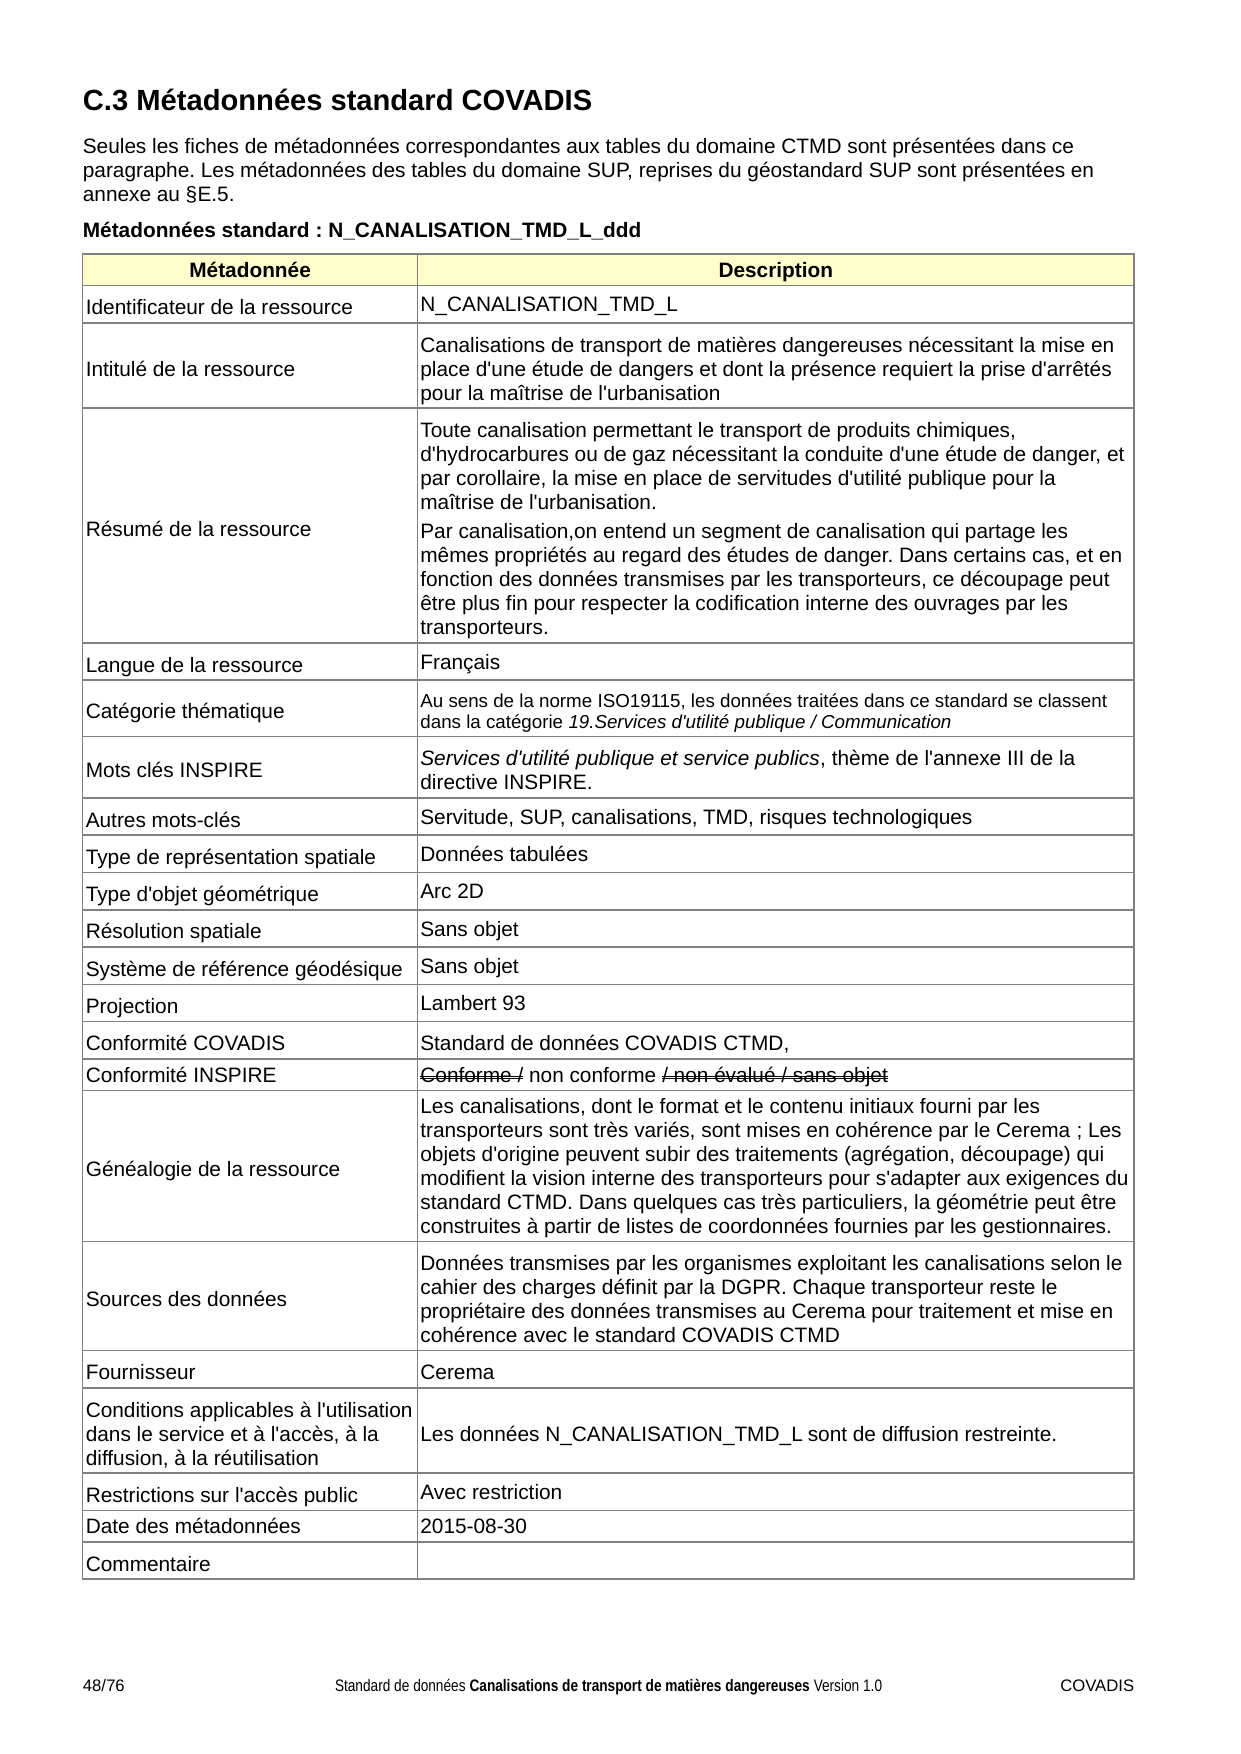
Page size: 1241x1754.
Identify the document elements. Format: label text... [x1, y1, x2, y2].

table_cell Intitulé de la ressource [83, 324, 417, 407]
table_cell Conforme / non conforme / non évalué / sans objet [418, 1060, 1133, 1089]
table_cell Sans objet [418, 948, 1133, 983]
table_cell Conformité INSPIRE [83, 1060, 417, 1089]
table_cell Français [418, 644, 1133, 679]
table_cell Résumé de la ressource [83, 409, 417, 642]
table_cell Services d'utilité publique et service publics, thème de l'annexe III de la directive INSPIRE. [418, 737, 1133, 797]
text Métadonnées standard : N_CANALISATION_TMD_L_ddd [83, 218, 1134, 242]
table_cell 2015-08-30 [418, 1511, 1133, 1541]
table_cell Fournisseur [83, 1351, 417, 1387]
table_cell Conformité COVADIS [83, 1022, 417, 1058]
table_cell [418, 1543, 1133, 1578]
table_cell Généalogie de la ressource [83, 1091, 417, 1241]
table_cell Type de représentation spatiale [83, 836, 417, 872]
text Seules les fiches de métadonnées correspondantes aux tables du domaine CTMD sont présentées dans ce paragraphe. Les métadonnées des tables du domaine SUP, reprises du géostandard SUP sont présentées en annexe au §E.5. [83, 134, 1134, 206]
table_cell Date des métadonnées [83, 1511, 417, 1541]
table_header Description [418, 255, 1133, 285]
table_cell Données tabulées [418, 836, 1133, 872]
table_cell Langue de la ressource [83, 644, 417, 679]
table_cell Catégorie thématique [83, 681, 417, 736]
table_cell Arc 2D [418, 873, 1133, 909]
table_cell Autres mots-clés [83, 799, 417, 834]
table_cell Type d'objet géométrique [83, 873, 417, 909]
table_cell Cerema [418, 1351, 1133, 1387]
table_cell Lambert 93 [418, 985, 1133, 1021]
table_cell Projection [83, 985, 417, 1021]
table_cell Système de référence géodésique [83, 948, 417, 983]
table_cell N_CANALISATION_TMD_L [418, 286, 1133, 322]
table_cell Avec restriction [418, 1474, 1133, 1509]
table_cell Restrictions sur l'accès public [83, 1474, 417, 1509]
table_header Métadonnée [83, 255, 417, 285]
table_cell Mots clés INSPIRE [83, 737, 417, 797]
table_cell Les données N_CANALISATION_TMD_L sont de diffusion restreinte. [418, 1389, 1133, 1472]
table_cell Canalisations de transport de matières dangereuses nécessitant la mise en place d'une étude de dangers et dont la présence requiert la prise d'arrêtés pour la maîtrise de l'urbanisation [418, 324, 1133, 407]
table_cell Les canalisations, dont le format et le contenu initiaux fourni par les transporteurs sont très variés, sont mises en cohérence par le Cerema ; Les objets d'origine peuvent subir des traitements (agrégation, découpage) qui modifient la vision interne des transporteurs pour s'adapter aux exigences du standard CTMD. Dans quelques cas très particuliers, la géométrie peut être construites à partir de listes de coordonnées fournies par les gestionnaires. [418, 1091, 1133, 1241]
table_cell Au sens de la norme ISO19115, les données traitées dans ce standard se classent dans la catégorie 19.Services d'utilité publique / Communication [418, 681, 1133, 736]
table_cell Standard de données COVADIS CTMD, [418, 1022, 1133, 1058]
table_cell Toute canalisation permettant le transport de produits chimiques, d'hydrocarbures ou de gaz nécessitant la conduite d'une étude de danger, et par corollaire, la mise en place de servitudes d'utilité publique pour la maîtrise de l'urbanisation. Par canalisation,on entend un segment de canalisation qui partage les mêmes propriétés au regard des études de danger. Dans certains cas, et en fonction des données transmises par les transporteurs, ce découpage peut être plus fin pour respecter la codification interne des ouvrages par les transporteurs. [418, 409, 1133, 642]
table_cell Commentaire [83, 1543, 417, 1578]
table_cell Servitude, SUP, canalisations, TMD, risques technologiques [418, 799, 1133, 834]
table_cell Identificateur de la ressource [83, 286, 417, 322]
table_cell Données transmises par les organismes exploitant les canalisations selon le cahier des charges définit par la DGPR. Chaque transporteur reste le propriétaire des données transmises au Cerema pour traitement et mise en cohérence avec le standard COVADIS CTMD [418, 1242, 1133, 1350]
table_cell Sans objet [418, 911, 1133, 946]
table_cell Conditions applicables à l'utilisation dans le service et à l'accès, à la diffusion, à la réutilisation [83, 1389, 417, 1472]
subtitle Métadonnées standard COVADIS [83, 83, 1134, 116]
table_cell Résolution spatiale [83, 911, 417, 946]
table_cell Sources des données [83, 1242, 417, 1350]
